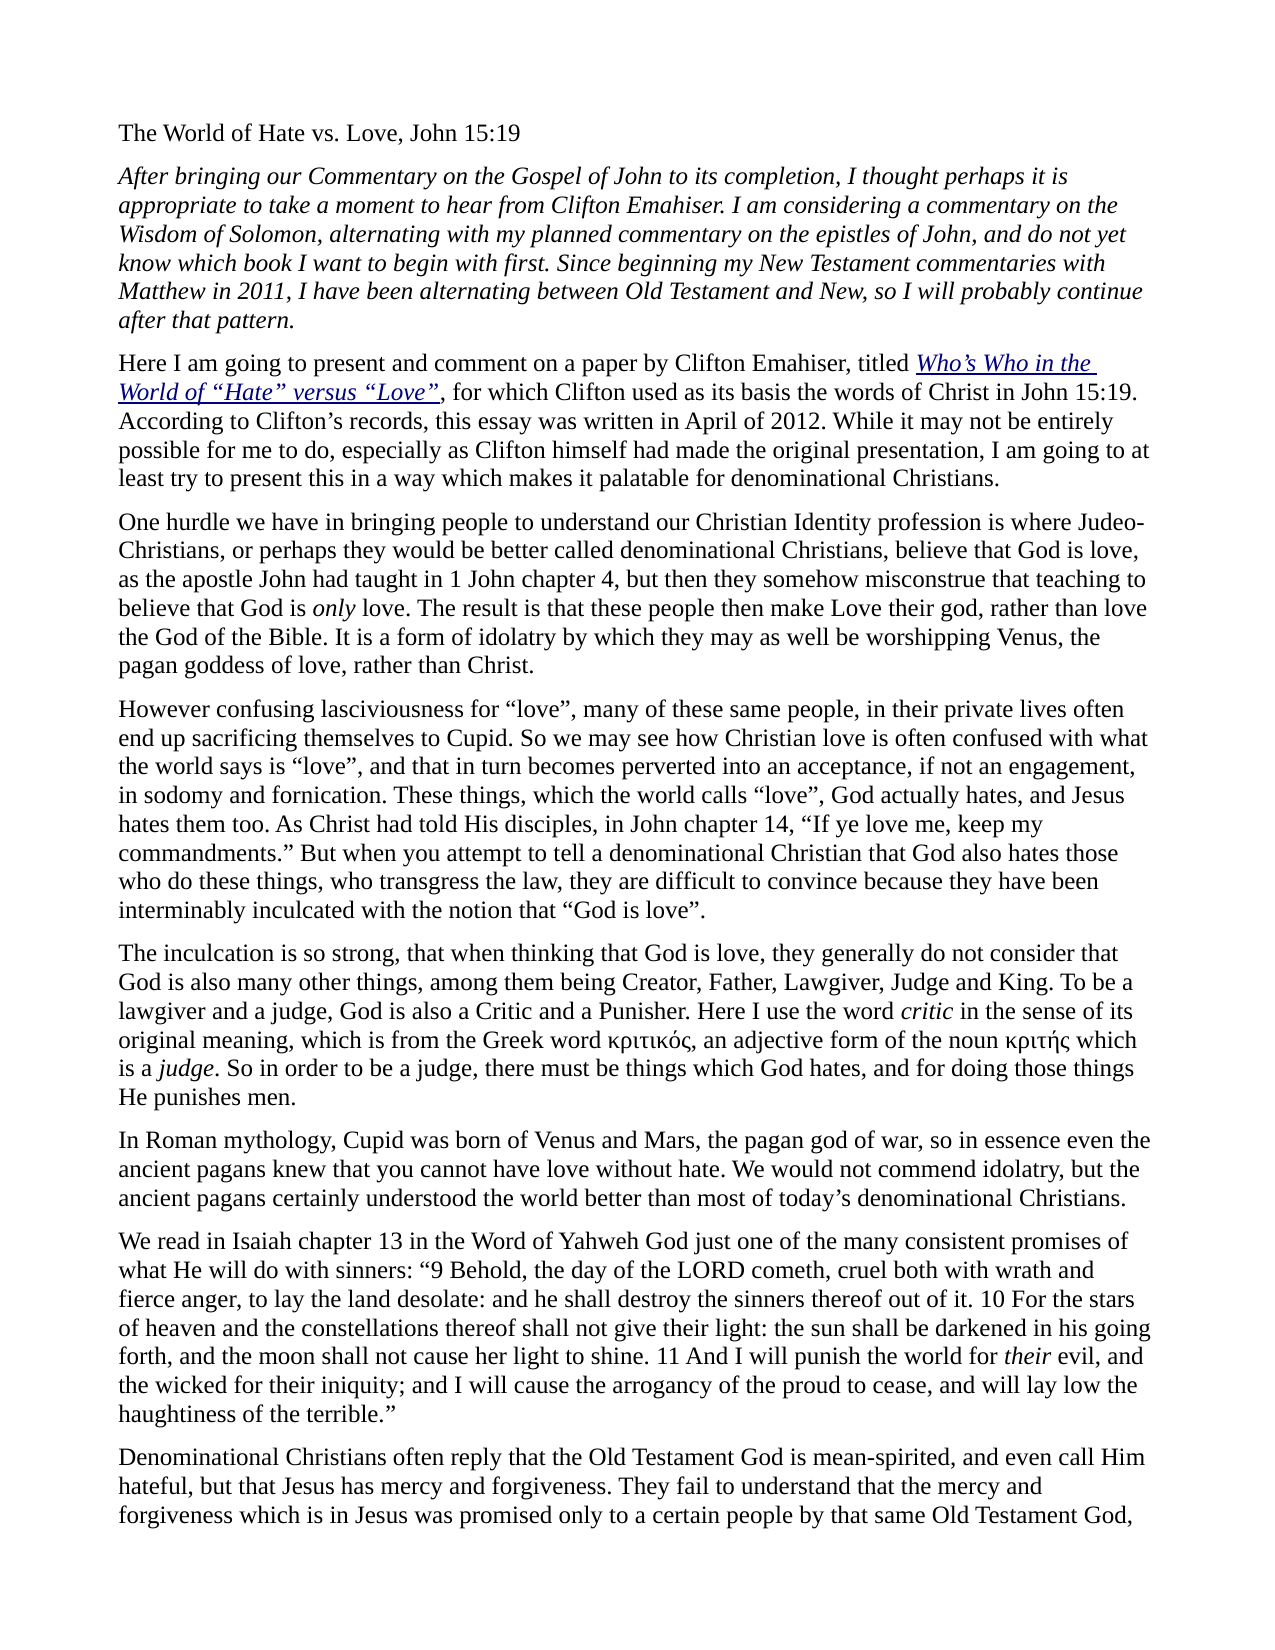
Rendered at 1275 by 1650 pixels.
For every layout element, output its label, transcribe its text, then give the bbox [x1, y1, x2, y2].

text The World of Hate vs. Love, John 15:19 [118, 118, 1157, 147]
text However confusing lasciviousness for “love”, many of these same people, in their private lives often end up sacrificing themselves to Cupid. So we may see how Christian love is often confused with what the world says is “love”, and that in turn becomes perverted into an acceptance, if not an engagement, in sodomy and fornication. These things, which the world calls “love”, God actually hates, and Jesus hates them too. As Christ had told His disciples, in John chapter 14, “If ye love me, keep my commandments.” But when you attempt to tell a denominational Christian that God also hates those who do these things, who transgress the law, they are difficult to convince because they have been interminably inculcated with the notion that “God is love”. [118, 694, 1157, 924]
text In Roman mythology, Cupid was born of Venus and Mars, the pagan god of war, so in essence even the ancient pagans knew that you cannot have love without hate. We would not commend idolatry, but the ancient pagans certainly understood the world better than most of today’s denominational Christians. [118, 1126, 1157, 1212]
text We read in Isaiah chapter 13 in the Word of Yahweh God just one of the many consistent promises of what He will do with sinners: “9 Behold, the day of the LORD cometh, cruel both with wrath and fierce anger, to lay the land desolate: and he shall destroy the sinners thereof out of it. 10 For the stars of heaven and the constellations thereof shall not give their light: the sun shall be darkened in his going forth, and the moon shall not cause her light to shine. 11 And I will punish the world for their evil, and the wicked for their iniquity; and I will cause the arrogancy of the proud to cease, and will lay low the haughtiness of the terrible.” [118, 1226, 1157, 1428]
text One hurdle we have in bringing people to understand our Christian Identity profession is where Judeo-Christians, or perhaps they would be better called denominational Christians, believe that God is love, as the apostle John had taught in 1 John chapter 4, but then they somehow misconstrue that teaching to believe that God is only love. The result is that these people then make Love their god, rather than love the God of the Bible. It is a form of idolatry by which they may as well be worshipping Venus, the pagan goddess of love, rather than Christ. [118, 507, 1157, 679]
text After bringing our Commentary on the Gospel of John to its completion, I thought perhaps it is appropriate to take a moment to hear from Clifton Emahiser. I am considering a commentary on the Wisdom of Solomon, alternating with my planned commentary on the epistles of John, and do not yet know which book I want to begin with first. Since beginning my New Testament commentaries with Matthew in 2011, I have been alternating between Old Testament and New, so I will probably continue after that pattern. [118, 161, 1157, 334]
text Denominational Christians often reply that the Old Testament God is mean-spirited, and even call Him hateful, but that Jesus has mercy and forgiveness. They fail to understand that the mercy and forgiveness which is in Jesus was promised only to a certain people by that same Old Testament God, [118, 1442, 1157, 1528]
text The inculcation is so strong, that when thinking that God is love, they generally do not consider that God is also many other things, among them being Creator, Father, Lawgiver, Judge and King. To be a lawgiver and a judge, God is also a Critic and a Punisher. Here I use the word critic in the sense of its original meaning, which is from the Greek word κριτικός, an adjective form of the noun κριτής which is a judge. So in order to be a judge, there must be things which God hates, and for doing those things He punishes men. [118, 938, 1157, 1111]
text Here I am going to present and comment on a paper by Clifton Emahiser, titled Who’s Who in the World of “Hate” versus “Love”, for which Clifton used as its basis the words of Christ in John 15:19. According to Clifton’s records, this essay was written in April of 2012. While it may not be entirely possible for me to do, especially as Clifton himself had made the original presentation, I am going to at least try to present this in a way which makes it palatable for denominational Christians. [118, 348, 1157, 492]
